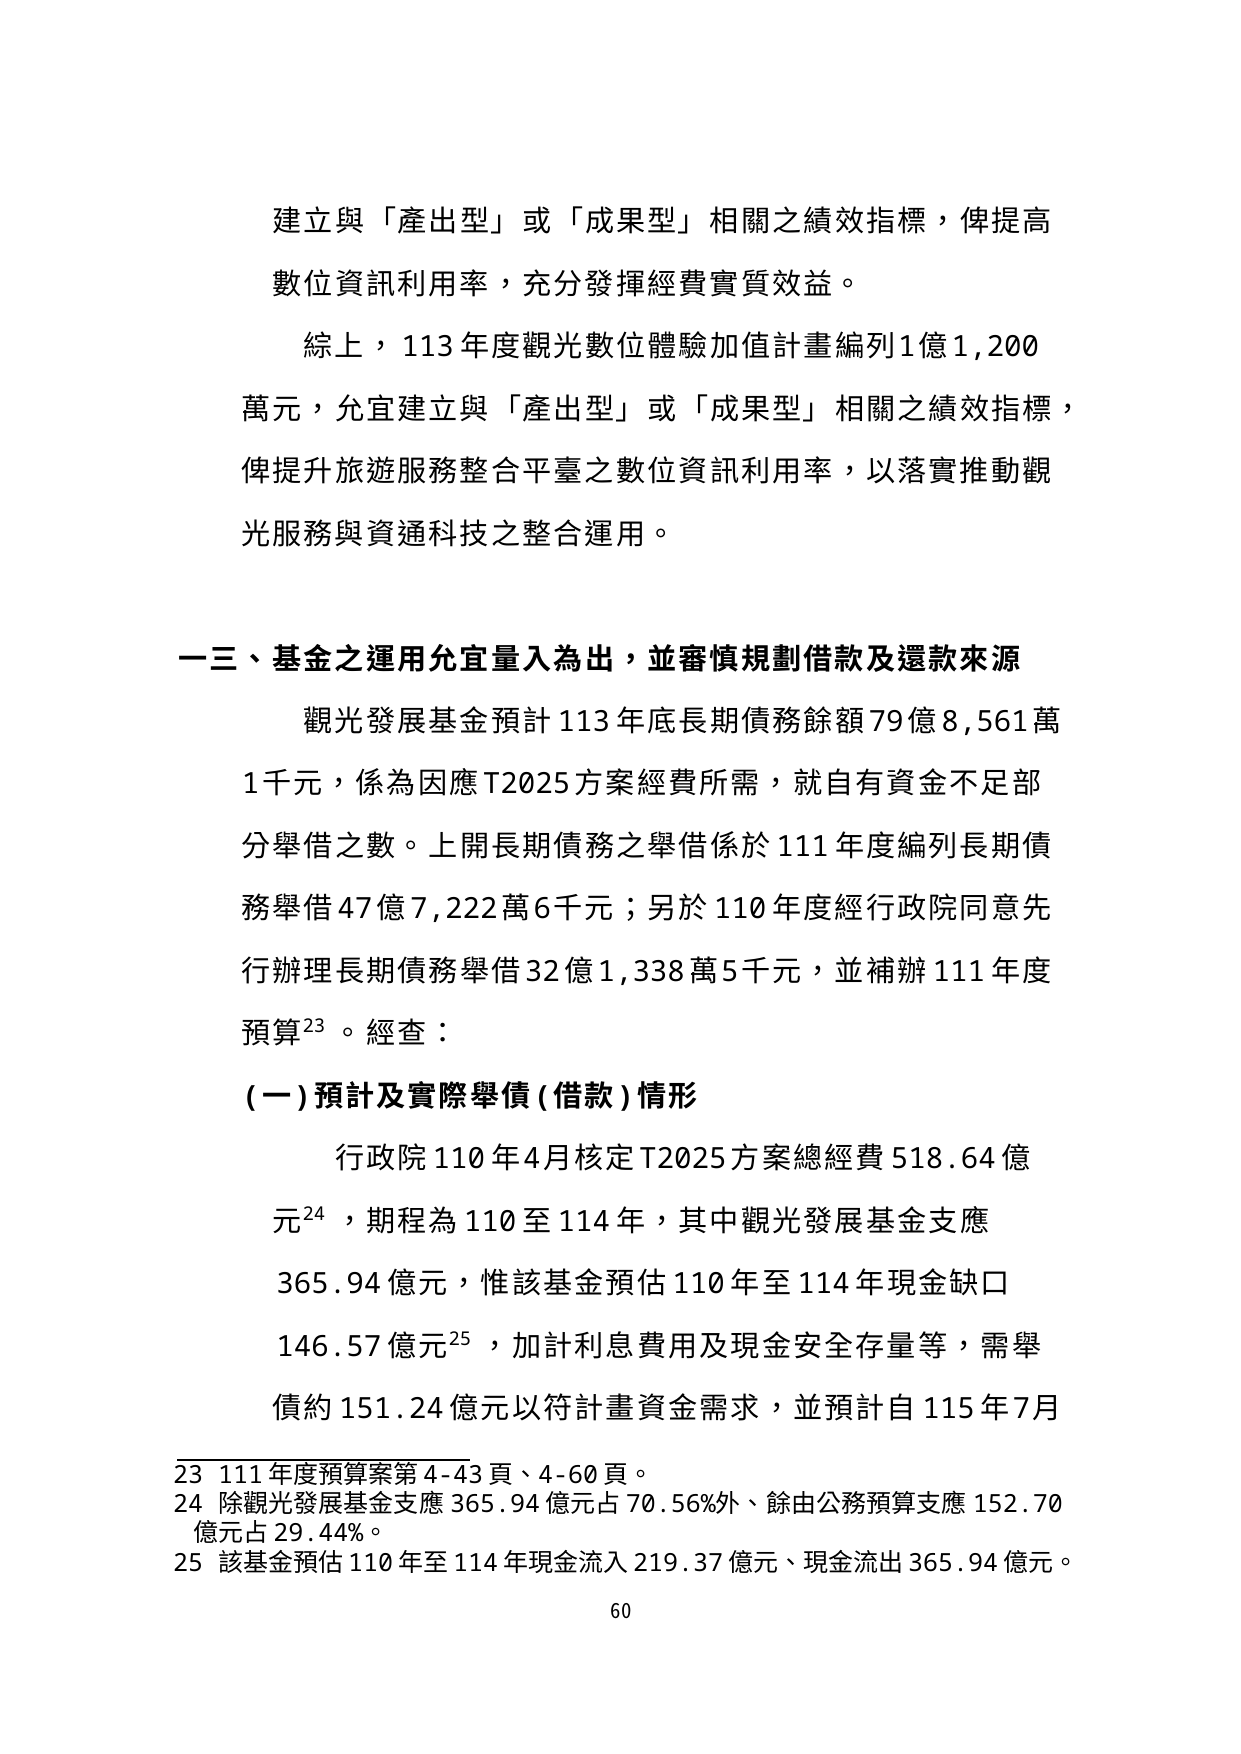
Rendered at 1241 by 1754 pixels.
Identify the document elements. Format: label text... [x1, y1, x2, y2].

text 行政院110年4月核定T2025方案總經費518.64億元，期程為110至114年，其中觀光發展基金支應365.94億元，惟該基金預估110年至114年現金缺口146.57億元，加計利息費用及現金安全存量等，需舉債約151.24億元以符計畫資金需求，並預計自115年7月 [266, 1115, 1063, 1427]
text 111年度預算案第4-43頁、4-60頁。 [173, 1460, 1063, 1489]
text 綜上，113年度觀光數位體驗加值計畫編列1億1,200萬元，允宜建立與「產出型」或「成果型」相關之績效指標，俾提升旅遊服務整合平臺之數位資訊利用率，以落實推動觀光服務與資通科技之整合運用。 [236, 302, 1063, 552]
text 除觀光發展基金支應365.94億元占70.56%外、餘由公務預算支應152.70億元占29.44%。 [173, 1489, 1063, 1548]
text (一)預計及實際舉債(借款)情形 [236, 1052, 1063, 1115]
text 觀光發展基金113年度預算案辦理T2025方案之「數位體驗加值計畫」，規劃整合食宿遊購資訊，建立多元通路上架機制，輔導產業介接及健全數位旅遊整合服務平臺，並整合臺灣觀光資訊網、iTravel旅行臺灣行動應用服務及旅行臺灣APP等，打造數位旅遊服務整合平臺，使旅遊資訊服務行動化。該計畫係以「每年完成1處數位體驗場域」作為關鍵績效指標，屬於投入型指標，惟計畫成效似未能與觀光效益或資訊使用率等成果型指標相連結，允宜建立與「產出型」或「成果型」相關之績效指標，俾提高數位資訊利用率，充分發揮經費實質效益。 [266, 177, 1063, 302]
text 觀光發展基金預計113年底長期債務餘額79億8,561萬1千元，係為因應T2025方案經費所需，就自有資金不足部分舉借之數。上開長期債務之舉借係於111年度編列長期債務舉借47億7,222萬6千元；另於110年度經行政院同意先行辦理長期債務舉借32億1,338萬5千元，並補辦111年度預算。經查： [236, 677, 1063, 1052]
text 該基金預估110年至114年現金流入219.37億元、現金流出365.94億元。 [173, 1548, 1063, 1577]
text 一三、基金之運用允宜量入為出，並審慎規劃借款及還款來源 [177, 615, 1063, 677]
